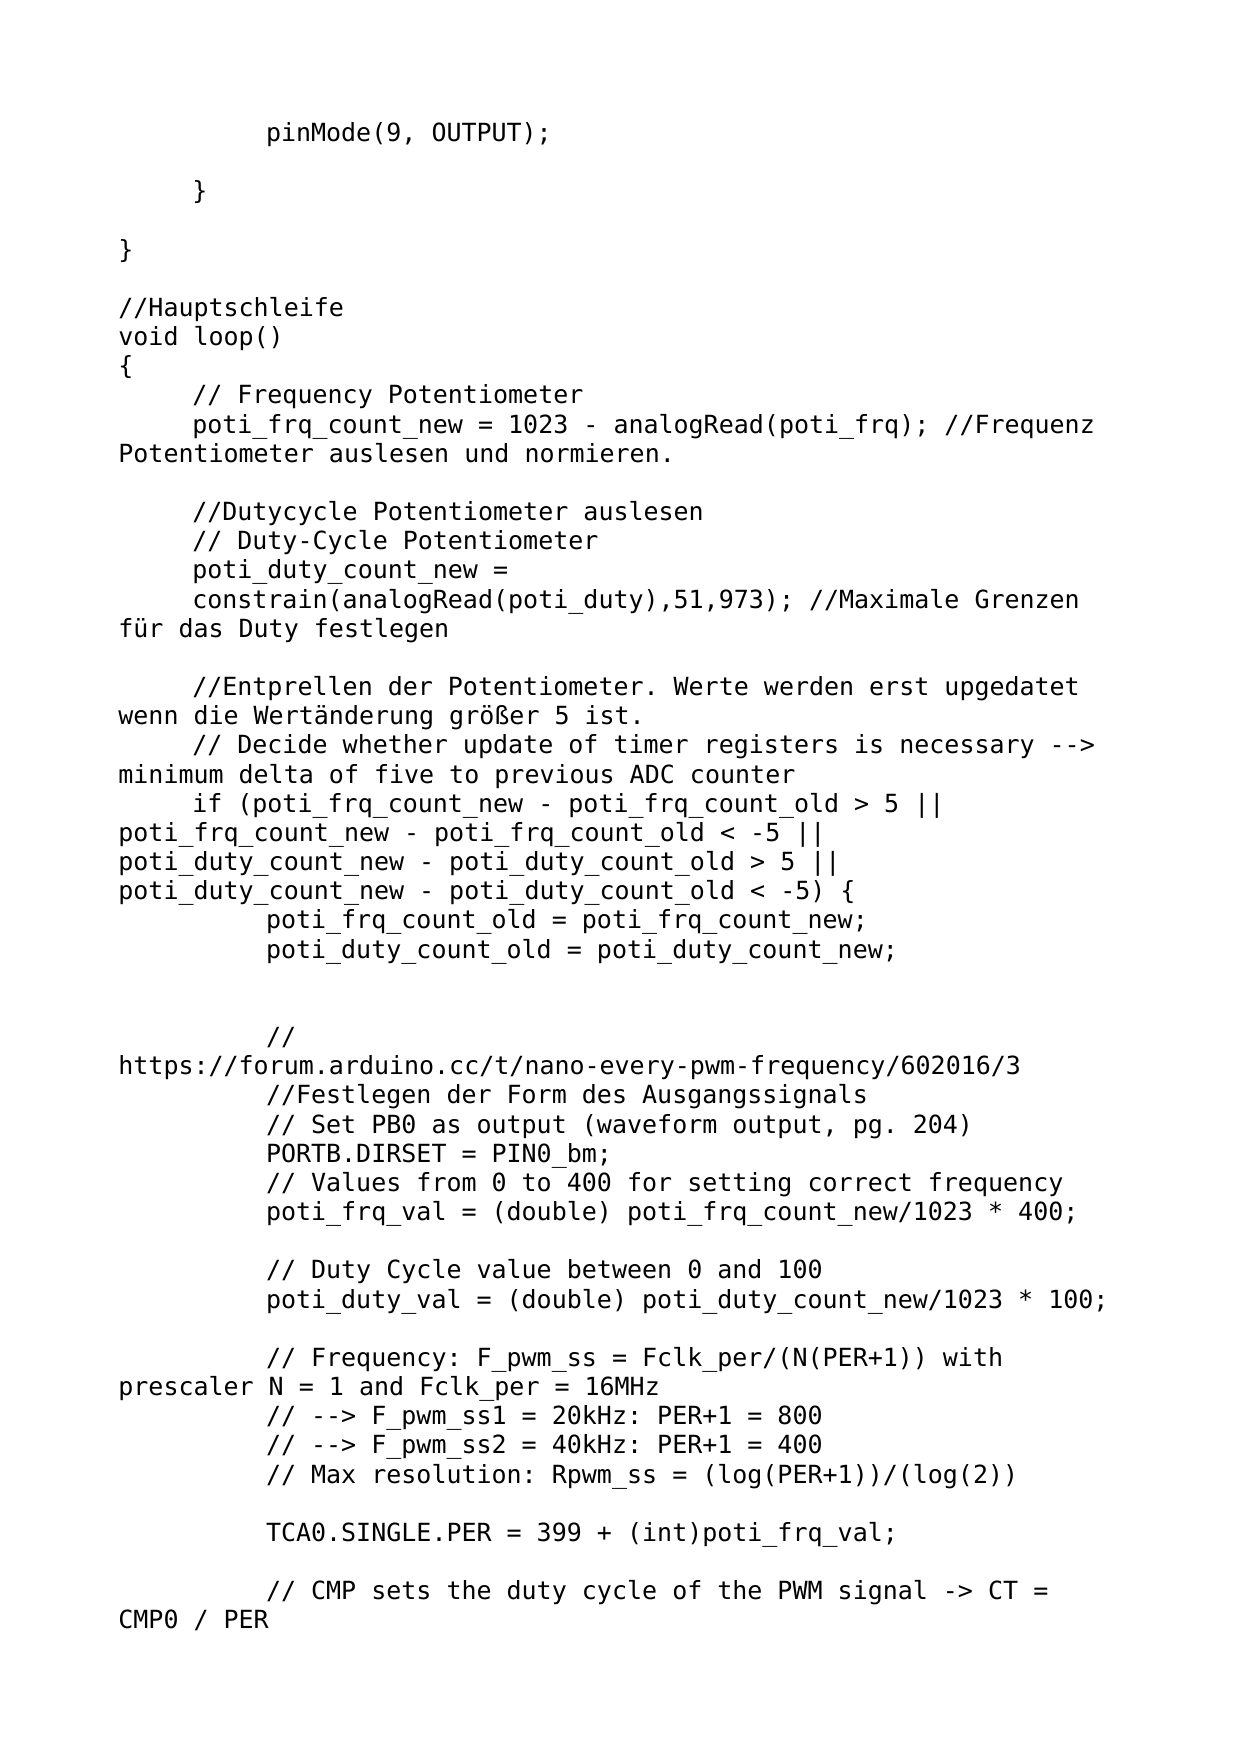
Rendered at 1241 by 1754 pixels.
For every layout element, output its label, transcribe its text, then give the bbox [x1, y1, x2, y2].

text pinMode(9, OUTPUT); } } //Hauptschleife void loop() { // Frequency Potentiometer poti_frq_count_new = 1023 - analogRead(poti_frq); //Frequenz Potentiometer auslesen und normieren. //Dutycycle Potentiometer auslesen // Duty-Cycle Potentiometer poti_duty_count_new = constrain(analogRead(poti_duty),51,973); //Maximale Grenzen für das Duty festlegen //Entprellen der Potentiometer. Werte werden erst upgedatet wenn die Wertänderung größer 5 ist. // Decide whether update of timer registers is necessary --> minimum delta of five to previous ADC counter if (poti_frq_count_new - poti_frq_count_old > 5 || poti_frq_count_new - poti_frq_count_old < -5 || poti_duty_count_new - poti_duty_count_old > 5 || poti_duty_count_new - poti_duty_count_old < -5) { poti_frq_count_old = poti_frq_count_new; poti_duty_count_old = poti_duty_count_new; // https://forum.arduino.cc/t/nano-every-pwm-frequency/602016/3 //Festlegen der Form des Ausgangssignals // Set PB0 as output (waveform output, pg. 204) PORTB.DIRSET = PIN0_bm; // Values from 0 to 400 for setting correct frequency poti_frq_val = (double) poti_frq_count_new/1023 * 400; // Duty Cycle value between 0 and 100 poti_duty_val = (double) poti_duty_count_new/1023 * 100; // Frequency: F_pwm_ss = Fclk_per/(N(PER+1)) with prescaler N = 1 and Fclk_per = 16MHz // --> F_pwm_ss1 = 20kHz: PER+1 = 800 // --> F_pwm_ss2 = 40kHz: PER+1 = 400 // Max resolution: Rpwm_ss = (log(PER+1))/(log(2)) TCA0.SINGLE.PER = 399 + (int)poti_frq_val; // CMP sets the duty cycle of the PWM signal -> CT = CMP0 / PER [118, 118, 1122, 1635]
